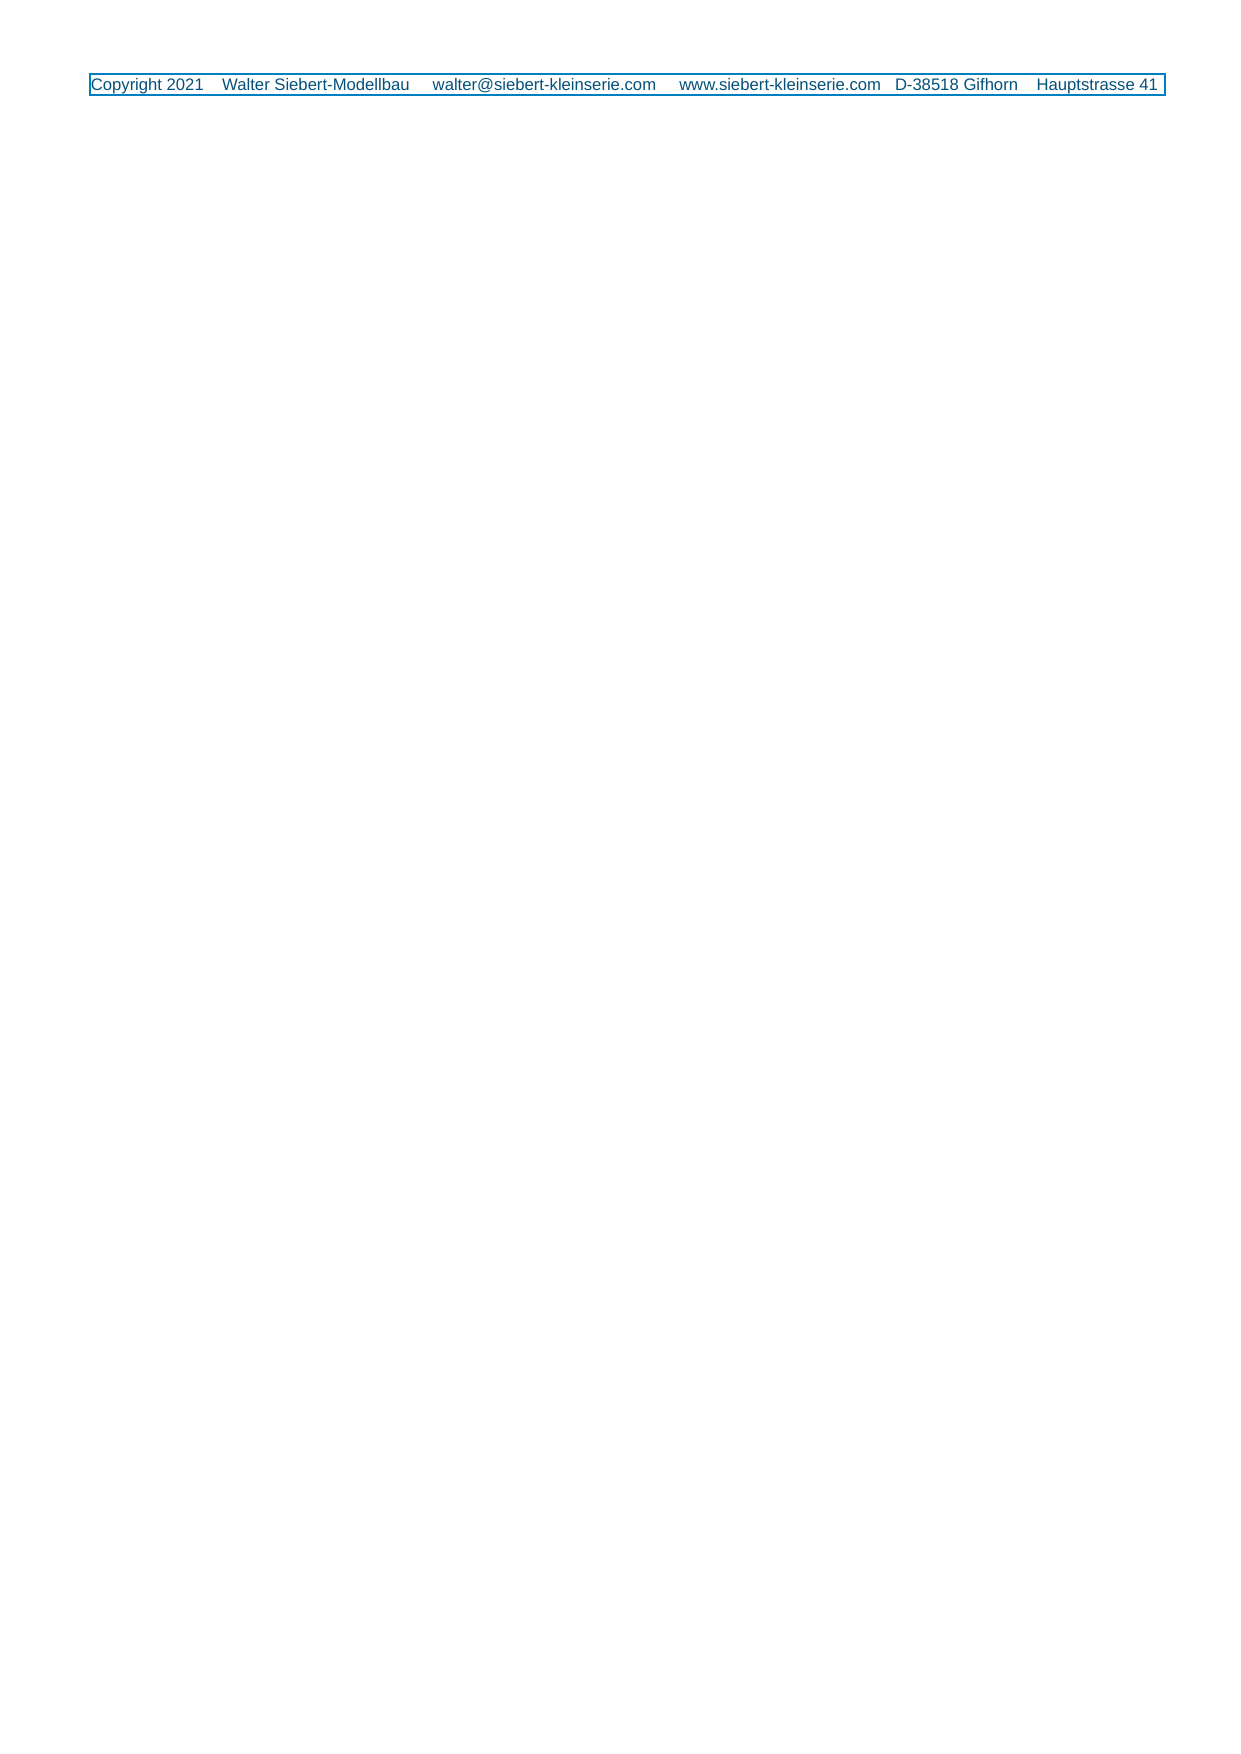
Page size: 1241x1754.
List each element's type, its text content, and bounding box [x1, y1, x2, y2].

picture [950, 78, 957, 87]
text Copyright 2021 Walter Siebert-Modellbau walter@siebert-kleinserie.com www.siebert-kleinserie.com D-38518 Gifhorn Hauptstrasse 41 [91, 75, 1164, 94]
picture [392, 81, 399, 87]
picture [478, 78, 490, 92]
picture [487, 78, 492, 89]
picture [357, 78, 363, 90]
picture [1068, 81, 1074, 93]
picture [113, 81, 119, 93]
picture [850, 81, 857, 87]
picture [932, 79, 939, 85]
picture [149, 78, 155, 90]
picture [922, 78, 929, 87]
picture [625, 81, 632, 87]
picture [915, 78, 921, 87]
picture [140, 81, 146, 93]
picture [169, 78, 174, 87]
